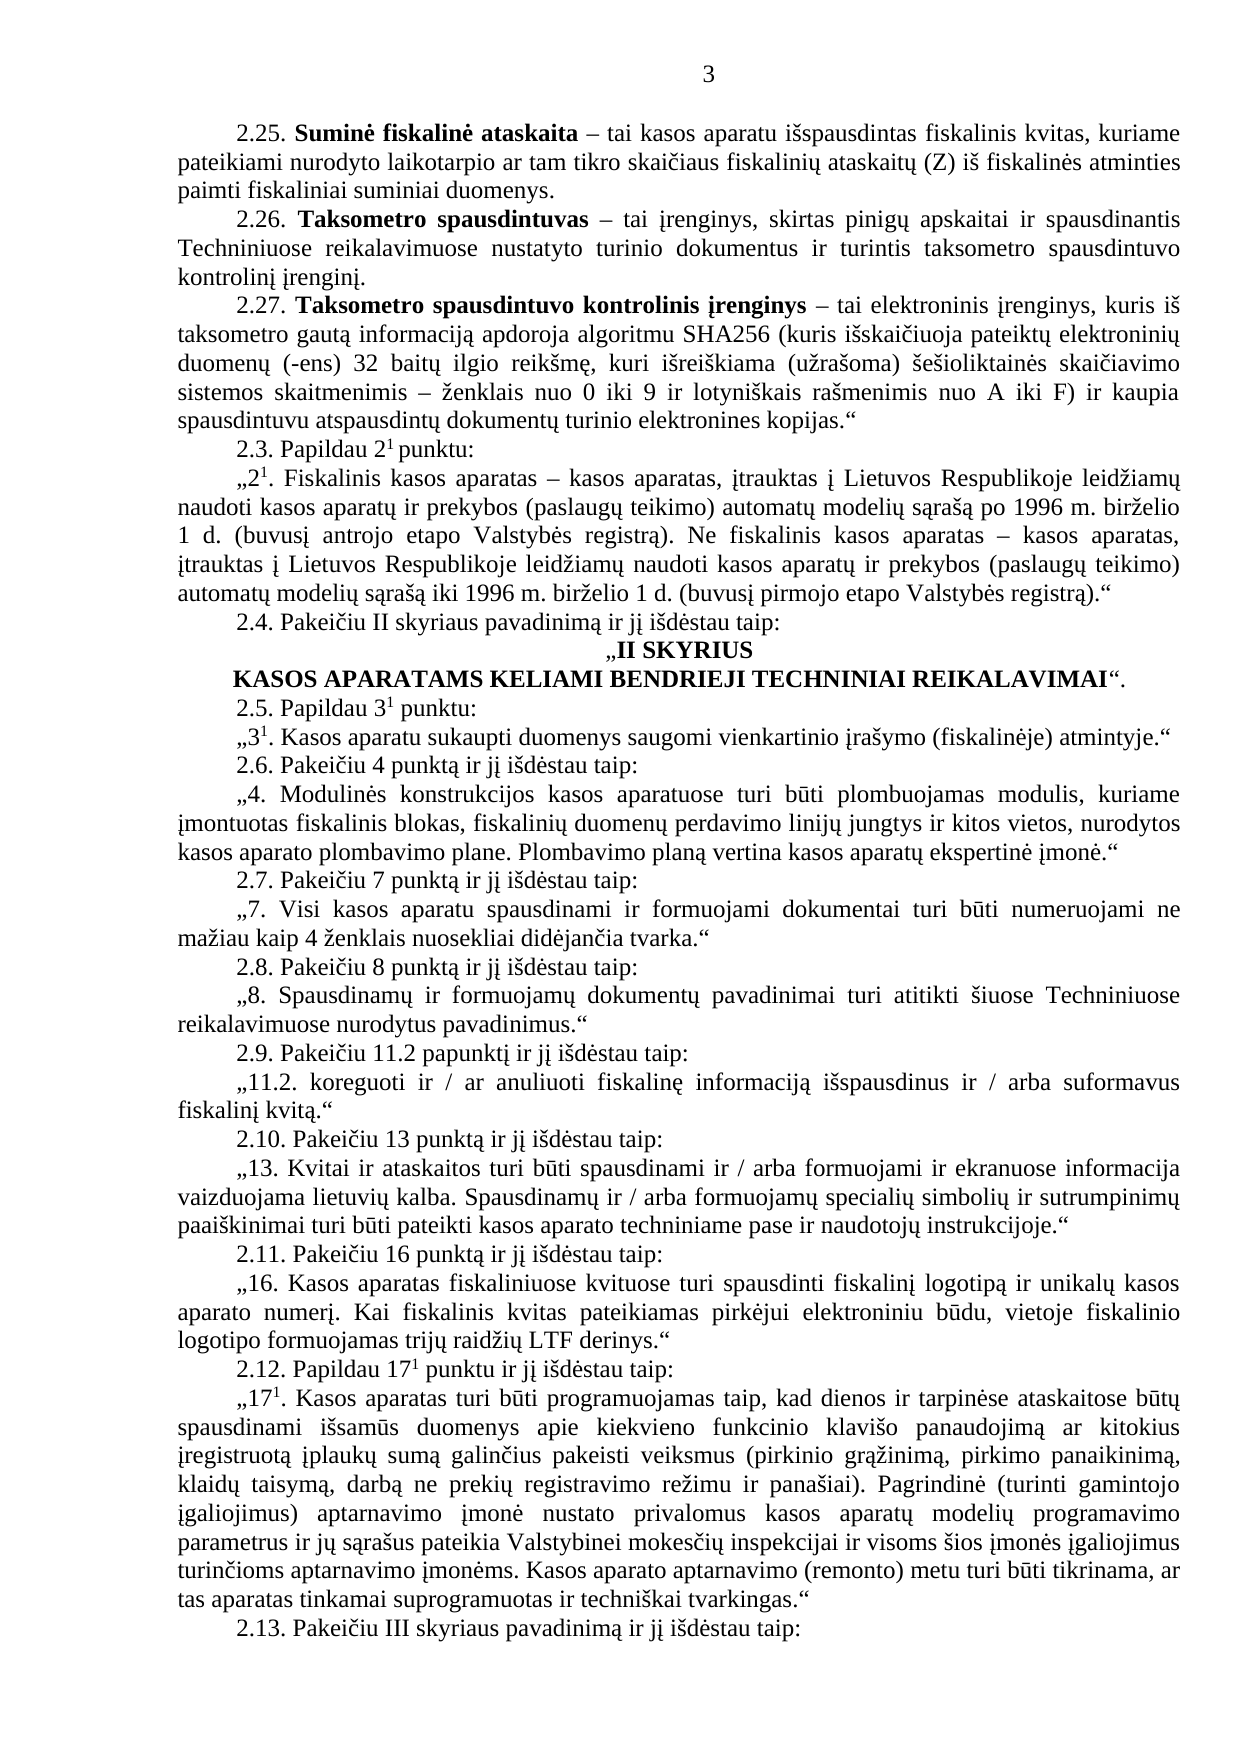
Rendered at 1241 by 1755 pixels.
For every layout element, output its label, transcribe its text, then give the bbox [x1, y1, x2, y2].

text „7. Visi kasos aparatu spausdinami ir formuojami dokumentai turi būti numeruojami ne mažiau kaip 4 ženklais nuosekliai didėjančia tvarka.“ [177, 894, 1181, 952]
text KASOS APARATAMS KELIAMI BENDRIEJI TECHNINIAI REIKALAVIMAI“. [177, 664, 1181, 693]
text „11.2. koreguoti ir / ar anuliuoti fiskalinę informaciją išspausdinus ir / arba suformavus fiskalinį kvitą.“ [177, 1067, 1181, 1124]
text „II SKYRIUS [177, 636, 1181, 664]
text 2.7. Pakeičiu 7 punktą ir jį išdėstau taip: [177, 866, 1181, 894]
text 2.27. Taksometro spausdintuvo kontrolinis įrenginys – tai elektroninis įrenginys, kuris iš taksometro gautą informaciją apdoroja algoritmu SHA256 (kuris išskaičiuoja pateiktų elektroninių duomenų (-ens) 32 baitų ilgio reikšmę, kuri išreiškiama (užrašoma) šešioliktainės skaičiavimo sistemos skaitmenimis – ženklais nuo 0 iki 9 ir lotyniškais rašmenimis nuo A iki F) ir kaupia spausdintuvu atspausdintų dokumentų turinio elektronines kopijas.“ [177, 291, 1181, 434]
text 2.12. Papildau 171 punktu ir jį išdėstau taip: [177, 1354, 1181, 1383]
text 2.3. Papildau 21 punktu: [177, 434, 1181, 463]
text „13. Kvitai ir ataskaitos turi būti spausdinami ir / arba formuojami ir ekranuose informacija vaizduojama lietuvių kalba. Spausdinamų ir / arba formuojamų specialių simbolių ir sutrumpinimų paaiškinimai turi būti pateikti kasos aparato techniniame pase ir naudotojų instrukcijoje.“ [177, 1153, 1181, 1239]
text 2.13. Pakeičiu III skyriaus pavadinimą ir jį išdėstau taip: [177, 1613, 1181, 1642]
text 2.10. Pakeičiu 13 punktą ir jį išdėstau taip: [177, 1124, 1181, 1153]
text „4. Modulinės konstrukcijos kasos aparatuose turi būti plombuojamas modulis, kuriame įmontuotas fiskalinis blokas, fiskalinių duomenų perdavimo linijų jungtys ir kitos vietos, nurodytos kasos aparato plombavimo plane. Plombavimo planą vertina kasos aparatų ekspertinė įmonė.“ [177, 779, 1181, 866]
text 2.11. Pakeičiu 16 punktą ir jį išdėstau taip: [177, 1239, 1181, 1268]
text „16. Kasos aparatas fiskaliniuose kvituose turi spausdinti fiskalinį logotipą ir unikalų kasos aparato numerį. Kai fiskalinis kvitas pateikiamas pirkėjui elektroniniu būdu, vietoje fiskalinio logotipo formuojamas trijų raidžių LTF derinys.“ [177, 1268, 1181, 1354]
text 2.25. Suminė fiskalinė ataskaita – tai kasos aparatu išspausdintas fiskalinis kvitas, kuriame pateikiami nurodyto laikotarpio ar tam tikro skaičiaus fiskalinių ataskaitų (Z) iš fiskalinės atminties paimti fiskaliniai suminiai duomenys. [177, 118, 1181, 204]
text 2.8. Pakeičiu 8 punktą ir jį išdėstau taip: [177, 952, 1181, 981]
text „31. Kasos aparatu sukaupti duomenys saugomi vienkartinio įrašymo (fiskalinėje) atmintyje.“ [177, 722, 1181, 751]
text 2.4. Pakeičiu II skyriaus pavadinimą ir jį išdėstau taip: [177, 607, 1181, 636]
text 2.5. Papildau 31 punktu: [177, 693, 1181, 722]
text „171. Kasos aparatas turi būti programuojamas taip, kad dienos ir tarpinėse ataskaitose būtų spausdinami išsamūs duomenys apie kiekvieno funkcinio klavišo panaudojimą ar kitokius įregistruotą įplaukų sumą galinčius pakeisti veiksmus (pirkinio grąžinimą, pirkimo panaikinimą, klaidų taisymą, darbą ne prekių registravimo režimu ir panašiai). Pagrindinė (turinti gamintojo įgaliojimus) aptarnavimo įmonė nustato privalomus kasos aparatų modelių programavimo parametrus ir jų sąrašus pateikia Valstybinei mokesčių inspekcijai ir visoms šios įmonės įgaliojimus turinčioms aptarnavimo įmonėms. Kasos aparato aptarnavimo (remonto) metu turi būti tikrinama, ar tas aparatas tinkamai suprogramuotas ir techniškai tvarkingas.“ [177, 1383, 1181, 1613]
text „8. Spausdinamų ir formuojamų dokumentų pavadinimai turi atitikti šiuose Techniniuose reikalavimuose nurodytus pavadinimus.“ [177, 981, 1181, 1038]
text 2.9. Pakeičiu 11.2 papunktį ir jį išdėstau taip: [177, 1038, 1181, 1067]
text 2.26. Taksometro spausdintuvas – tai įrenginys, skirtas pinigų apskaitai ir spausdinantis Techniniuose reikalavimuose nustatyto turinio dokumentus ir turintis taksometro spausdintuvo kontrolinį įrenginį. [177, 204, 1181, 291]
text 2.6. Pakeičiu 4 punktą ir jį išdėstau taip: [177, 751, 1181, 779]
text „21. Fiskalinis kasos aparatas – kasos aparatas, įtrauktas į Lietuvos Respublikoje leidžiamų naudoti kasos aparatų ir prekybos (paslaugų teikimo) automatų modelių sąrašą po 1996 m. birželio 1 d. (buvusį antrojo etapo Valstybės registrą). Ne fiskalinis kasos aparatas – kasos aparatas, įtrauktas į Lietuvos Respublikoje leidžiamų naudoti kasos aparatų ir prekybos (paslaugų teikimo) automatų modelių sąrašą iki 1996 m. birželio 1 d. (buvusį pirmojo etapo Valstybės registrą).“ [177, 463, 1181, 607]
